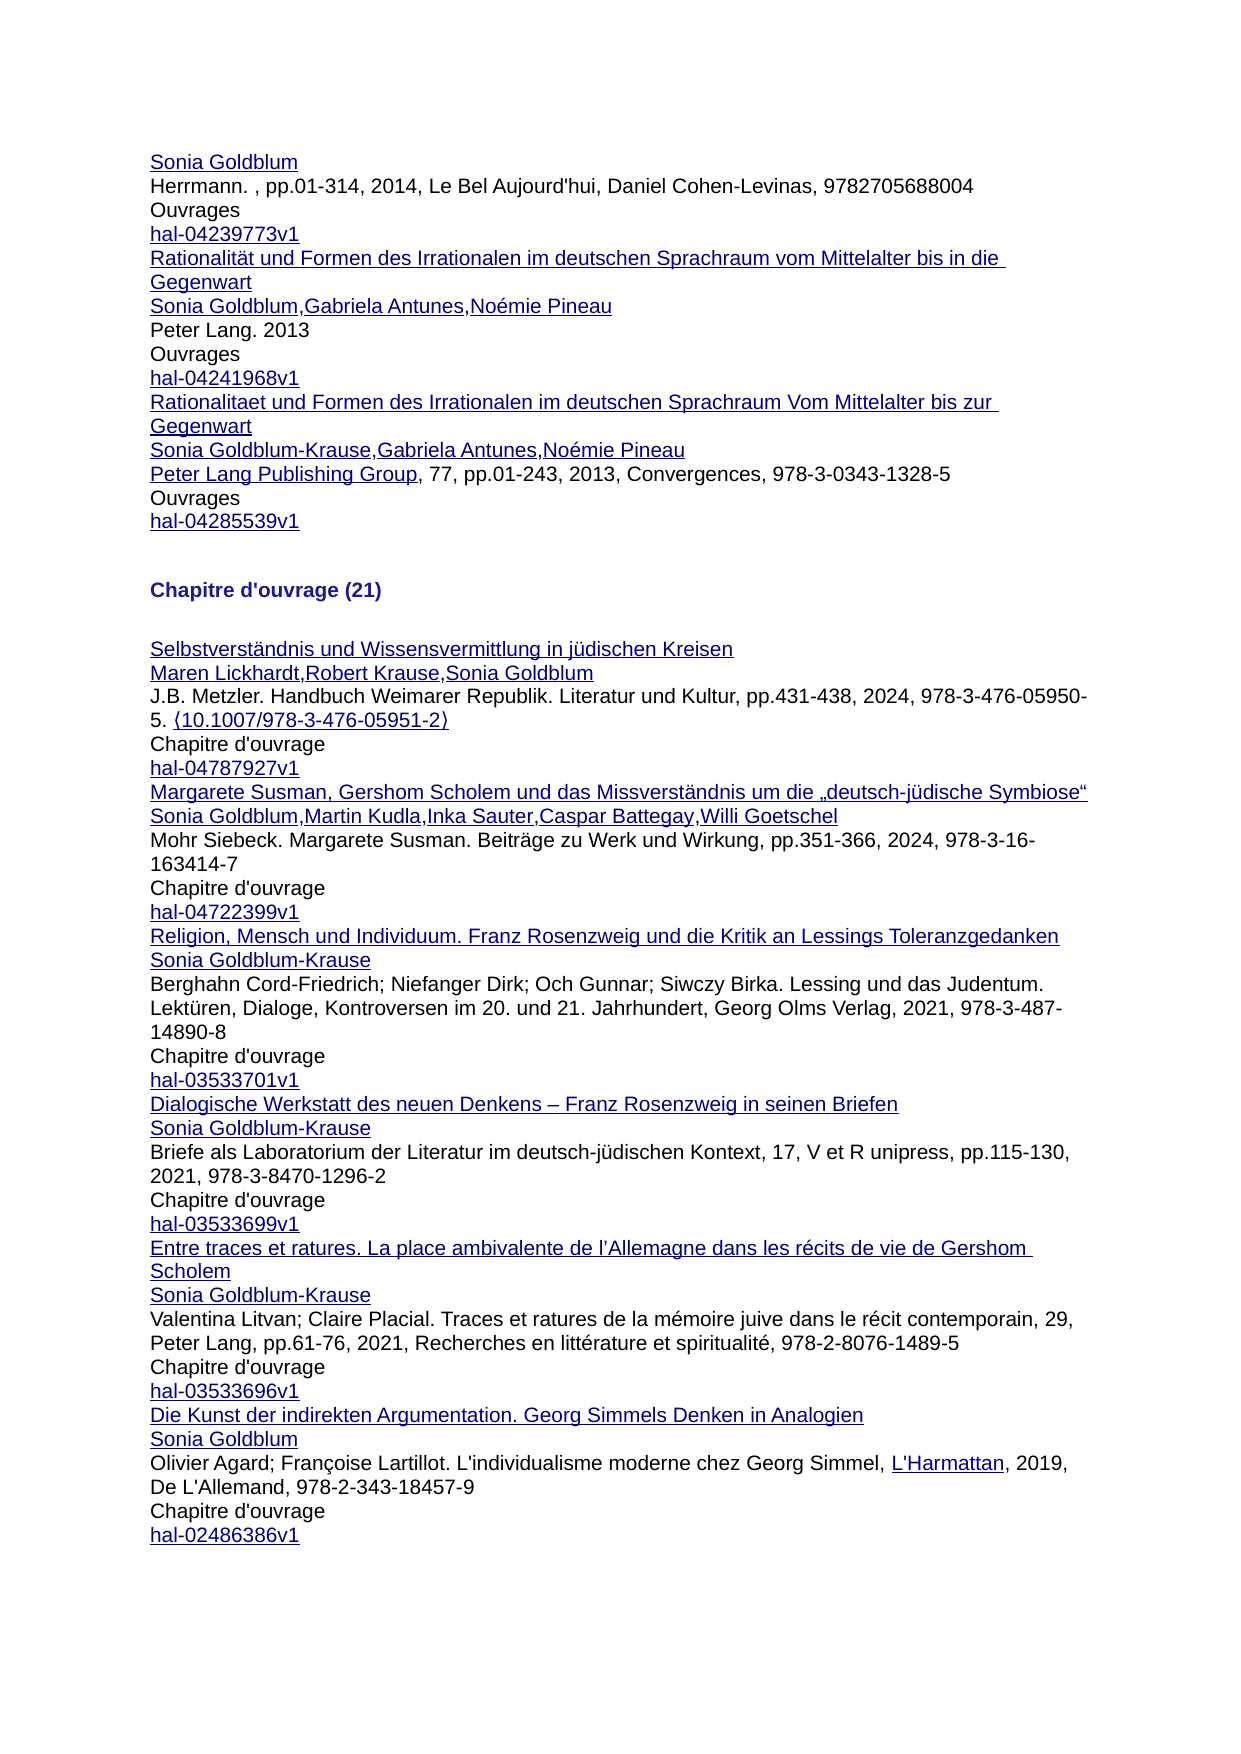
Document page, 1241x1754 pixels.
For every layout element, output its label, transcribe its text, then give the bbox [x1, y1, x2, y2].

table_header Selbstverständnis und Wissensvermittlung in jüdischen Kreisen Maren Lickhardt,Robert Krause,Sonia Goldblum J.B. Metzler. Handbuch Weimarer Republik. Literatur und Kultur, pp.431-438, 2024, 978-3-476-05950-5. ⟨10.1007/978-3-476-05951-2⟩ Chapitre d'ouvrage hal-04787927v1 [150, 636, 1090, 780]
table_cell Religion, Mensch und Individuum. Franz Rosenzweig und die Kritik an Lessings Toleranzgedanken Sonia Goldblum-Krause Berghahn Cord-Friedrich; Niefanger Dirk; Och Gunnar; Siwczy Birka. Lessing und das Judentum. Lektüren, Dialoge, Kontroversen im 20. und 21. Jahrhundert, Georg Olms Verlag, 2021, 978-3-487-14890-8 Chapitre d'ouvrage hal-03533701v1 [150, 924, 1090, 1092]
table_cell Dialogische Werkstatt des neuen Denkens – Franz Rosenzweig in seinen Briefen Sonia Goldblum-Krause Briefe als Laboratorium der Literatur im deutsch-jüdischen Kontext, 17, V et R unipress, pp.115-130, 2021, 978-3-8470-1296-2 Chapitre d'ouvrage hal-03533699v1 [150, 1092, 1090, 1235]
table_cell Die Kunst der indirekten Argumentation. Georg Simmels Denken in Analogien Sonia Goldblum Olivier Agard; Françoise Lartillot. L'individualisme moderne chez Georg Simmel, L'Harmattan, 2019, De L'Allemand, 978-2-343-18457-9 Chapitre d'ouvrage hal-02486386v1 [150, 1403, 1090, 1547]
table_cell Rationalität und Formen des Irrationalen im deutschen Sprachraum vom Mittelalter bis in die Gegenwart Sonia Goldblum,Gabriela Antunes,Noémie Pineau Peter Lang. 2013 Ouvrages hal-04241968v1 [150, 246, 1090, 389]
table_cell Rationalitaet und Formen des Irrationalen im deutschen Sprachraum Vom Mittelalter bis zur Gegenwart Sonia Goldblum-Krause,Gabriela Antunes,Noémie Pineau Peter Lang Publishing Group, 77, pp.01-243, 2013, Convergences, 978-3-0343-1328-5 Ouvrages hal-04285539v1 [150, 390, 1090, 533]
table_cell Margarete Susman, Gershom Scholem und das Missverständnis um die „deutsch-jüdische Symbiose“ Sonia Goldblum,Martin Kudla,Inka Sauter,Caspar Battegay,Willi Goetschel Mohr Siebeck. Margarete Susman. Beiträge zu Werk und Wirkung, pp.351-366, 2024, 978-3-16-163414-7 Chapitre d'ouvrage hal-04722399v1 [150, 780, 1090, 924]
table_cell Entre traces et ratures. La place ambivalente de l’Allemagne dans les récits de vie de Gershom Scholem Sonia Goldblum-Krause Valentina Litvan; Claire Placial. Traces et ratures de la mémoire juive dans le récit contemporain, 29, Peter Lang, pp.61-76, 2021, Recherches en littérature et spiritualité, 978-2-8076-1489-5 Chapitre d'ouvrage hal-03533696v1 [150, 1235, 1090, 1403]
table_cell Sonia Goldblum Herrmann. , pp.01-314, 2014, Le Bel Aujourd'hui, Daniel Cohen-Levinas, 9782705688004 Ouvrages hal-04239773v1 [150, 150, 1090, 246]
subtitle Chapitre d'ouvrage (21) [150, 578, 1090, 602]
